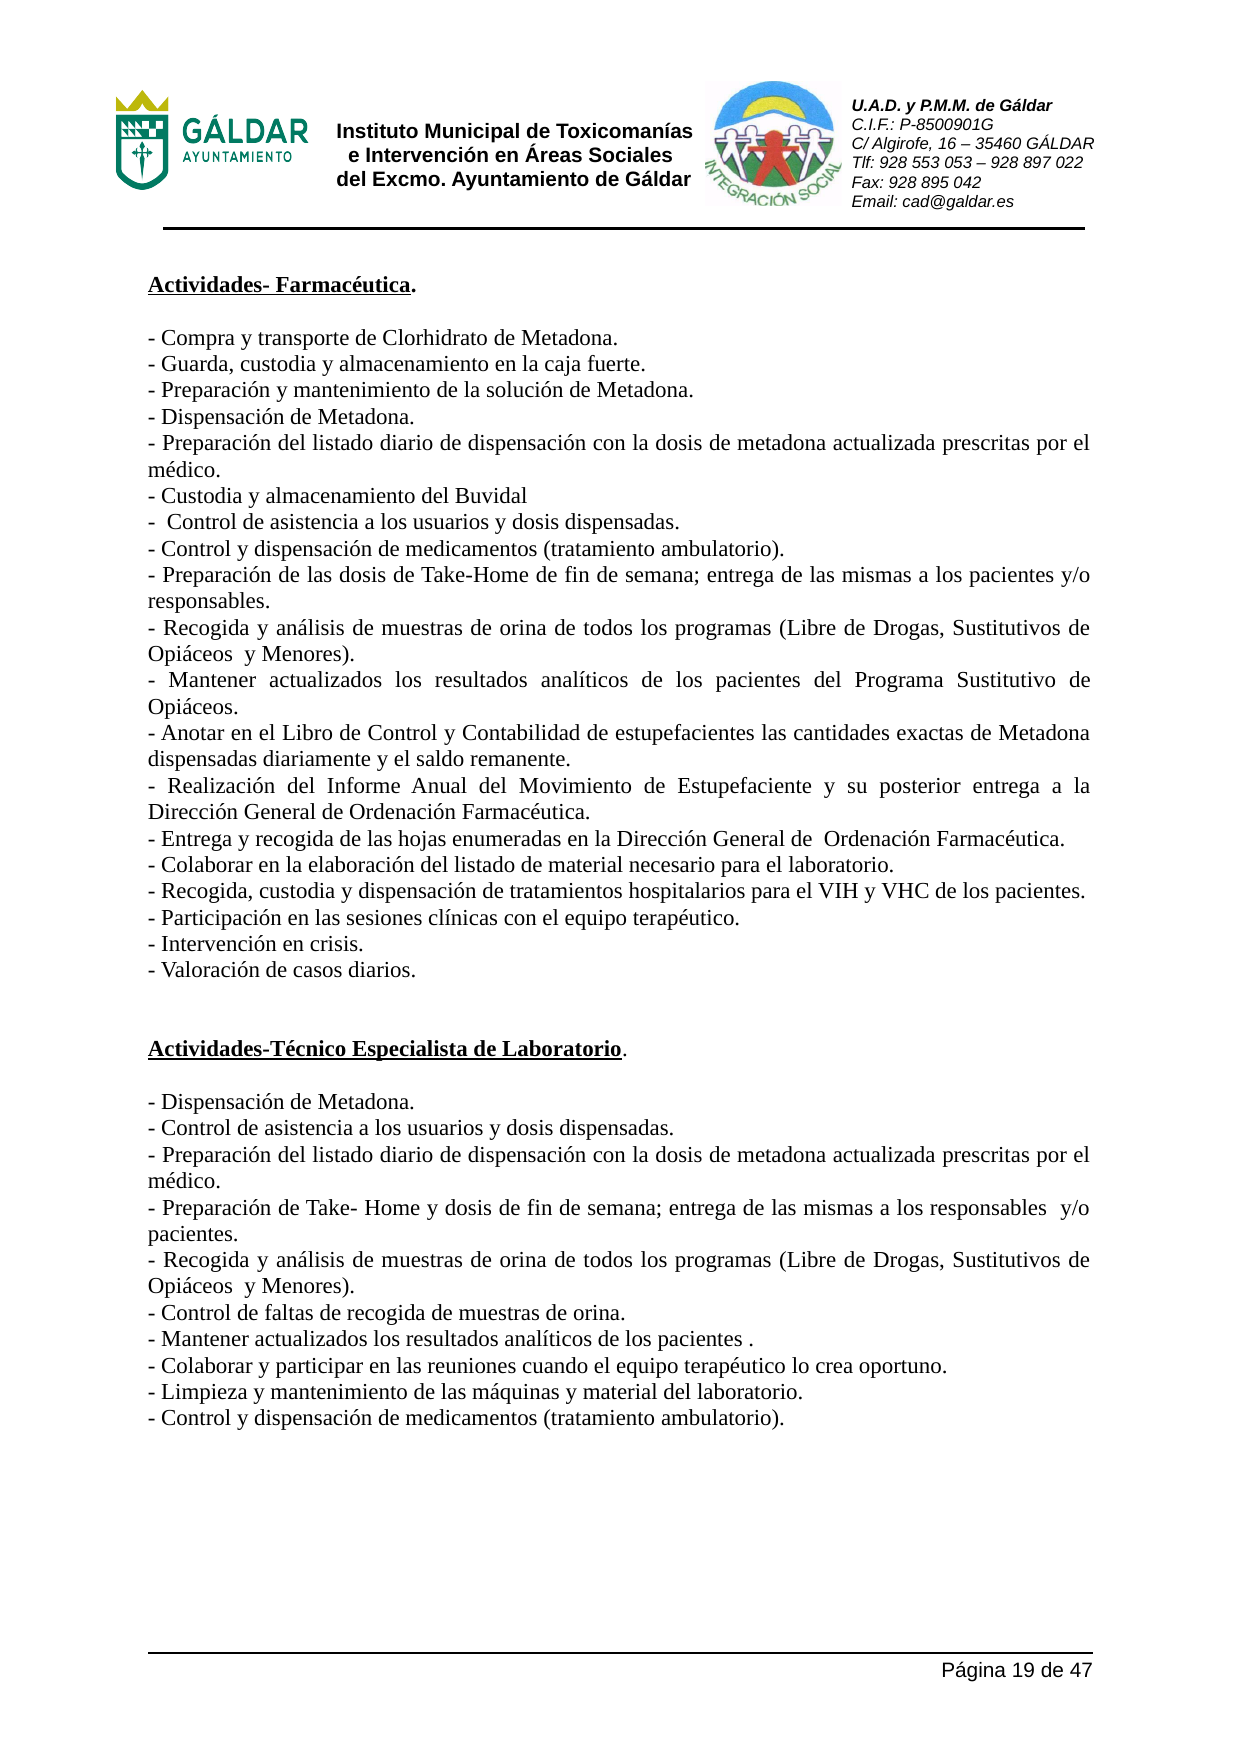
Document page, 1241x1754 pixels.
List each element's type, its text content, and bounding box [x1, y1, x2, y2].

text - Mantener actualizados los resultados analíticos de los pacientes del Programa Sustitutivo de Opiáceos. [148, 666, 1093, 719]
text - Control y dispensación de medicamentos (tratamiento ambulatorio). [148, 535, 1093, 561]
text - Preparación de las dosis de Take-Home de fin de semana; entrega de las mismas a los pacientes y/o responsables. [148, 561, 1093, 614]
text - Intervención en crisis. [148, 930, 1093, 956]
text - Control de asistencia a los usuarios y dosis dispensadas. [148, 1114, 1093, 1141]
text - Dispensación de Metadona. [148, 403, 1093, 429]
text - Valoración de casos diarios. [148, 956, 1093, 983]
text - Recogida y análisis de muestras de orina de todos los programas (Libre de Drogas, Sustitutivos de Opiáceos y Menores). [148, 1246, 1093, 1299]
text - Guarda, custodia y almacenamiento en la caja fuerte. [148, 350, 1093, 377]
text - Realización del Informe Anual del Movimiento de Estupefaciente y su posterior entrega a la Dirección General de Ordenación Farmacéutica. [148, 772, 1093, 824]
text - Control de asistencia a los usuarios y dosis dispensadas. [148, 508, 1093, 535]
text - Mantener actualizados los resultados analíticos de los pacientes . [148, 1325, 1093, 1352]
text - Preparación y mantenimiento de la solución de Metadona. [148, 377, 1093, 403]
text - Compra y transporte de Clorhidrato de Metadona. [148, 324, 1093, 350]
text - Participación en las sesiones clínicas con el equipo terapéutico. [148, 904, 1093, 930]
text - Custodia y almacenamiento del Buvidal [148, 482, 1093, 508]
picture [705, 81, 842, 206]
text - Control de faltas de recogida de muestras de orina. [148, 1299, 1093, 1325]
text - Colaborar en la elaboración del listado de material necesario para el laboratorio. [148, 851, 1093, 877]
text - Recogida y análisis de muestras de orina de todos los programas (Libre de Drogas, Sustitutivos de Opiáceos y Menores). [148, 614, 1093, 666]
text Actividades- Farmacéutica. [148, 271, 1093, 297]
text - Dispensación de Metadona. [148, 1088, 1093, 1114]
text - Colaborar y participar en las reuniones cuando el equipo terapéutico lo crea oportuno. [148, 1352, 1093, 1378]
text - Preparación del listado diario de dispensación con la dosis de metadona actualizada prescritas por el médico. [148, 1141, 1093, 1193]
text Actividades-Técnico Especialista de Laboratorio. [148, 1035, 1093, 1062]
text - Anotar en el Libro de Control y Contabilidad de estupefacientes las cantidades exactas de Metadona dispensadas diariamente y el saldo remanente. [148, 719, 1093, 772]
text - Preparación del listado diario de dispensación con la dosis de metadona actualizada prescritas por el médico. [148, 429, 1093, 482]
text - Preparación de Take- Home y dosis de fin de semana; entrega de las mismas a los responsables y/o pacientes. [148, 1193, 1093, 1246]
text - Control y dispensación de medicamentos (tratamiento ambulatorio). [148, 1404, 1093, 1431]
text - Limpieza y mantenimiento de las máquinas y material del laboratorio. [148, 1378, 1093, 1404]
text - Recogida, custodia y dispensación de tratamientos hospitalarios para el VIH y VHC de los pacientes. [148, 877, 1093, 904]
picture [96, 64, 325, 215]
text - Entrega y recogida de las hojas enumeradas en la Dirección General de Ordenación Farmacéutica. [148, 824, 1093, 851]
